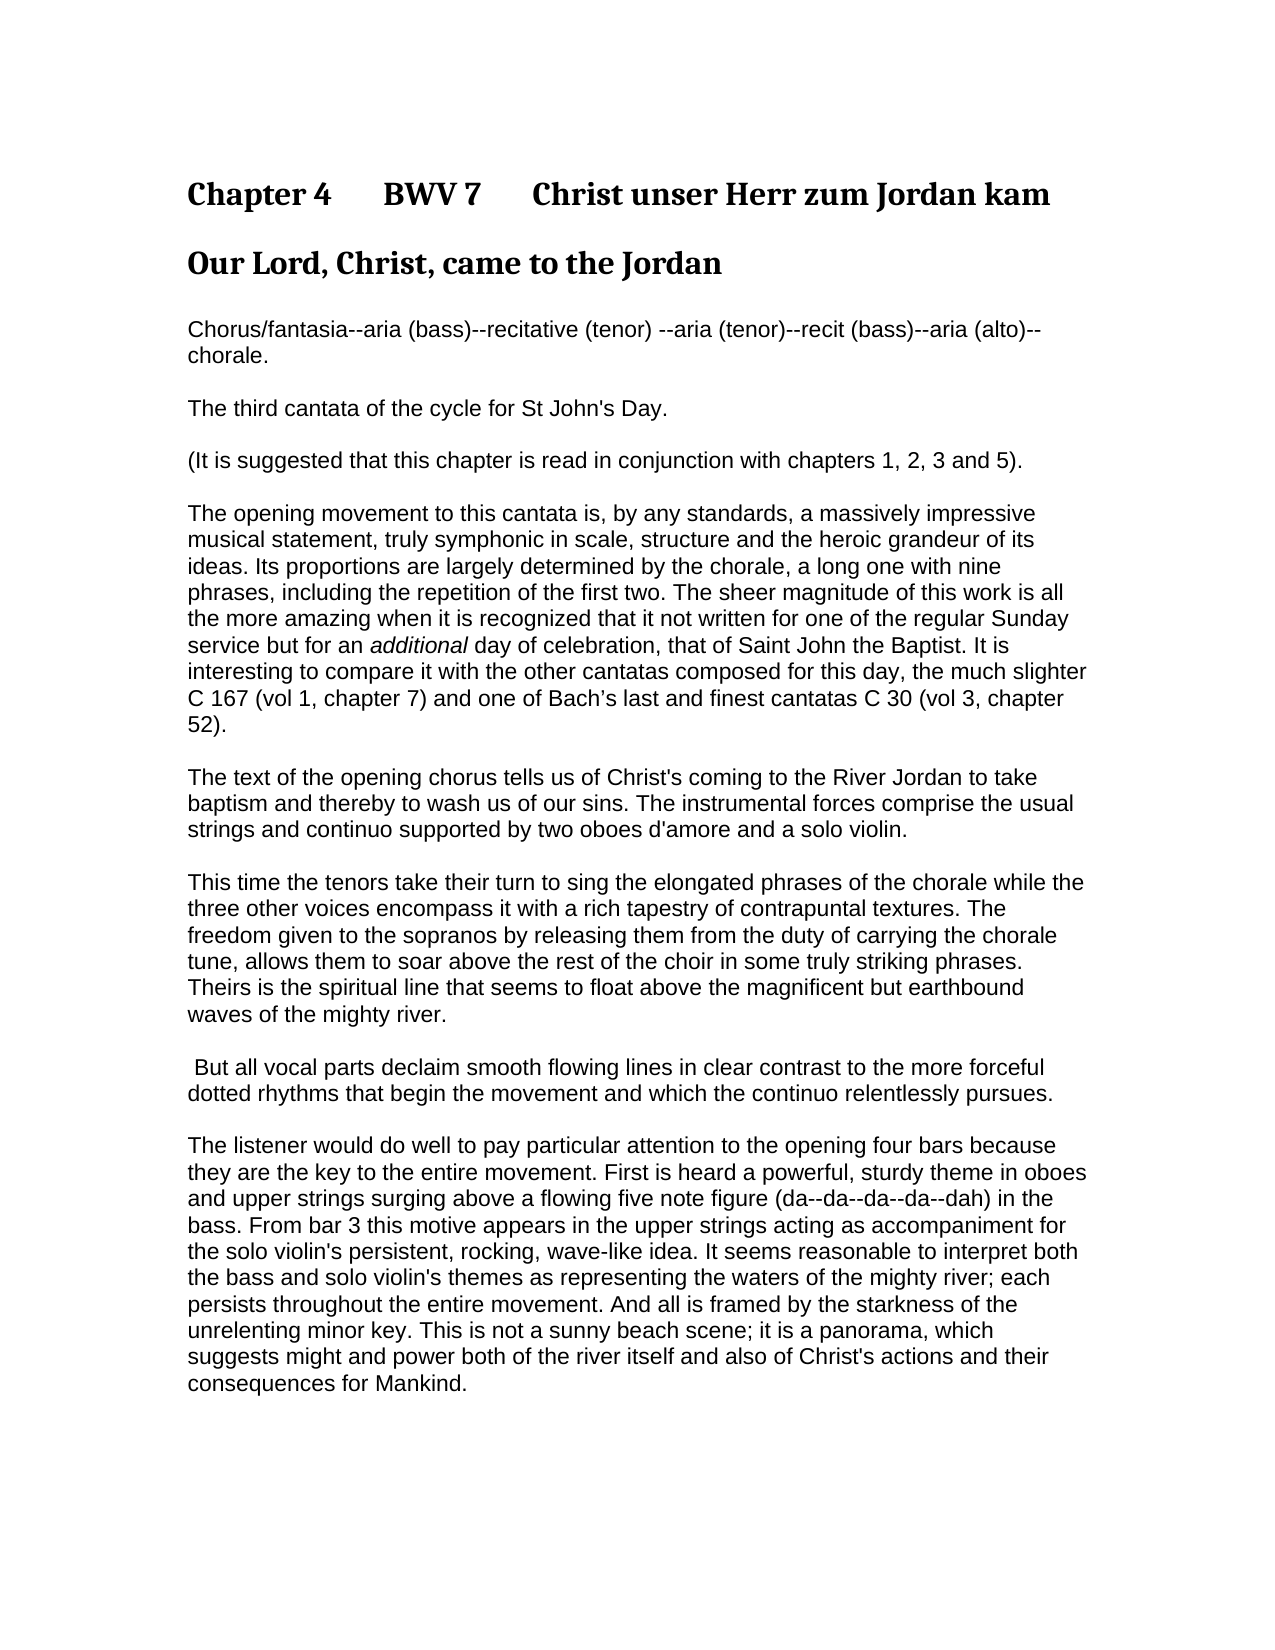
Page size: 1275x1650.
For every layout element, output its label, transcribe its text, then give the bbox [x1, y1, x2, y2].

text But all vocal parts declaim smooth flowing lines in clear contrast to the more forceful dotted rhythms that begin the movement and which the continuo relentlessly pursues. [187, 1053, 1087, 1106]
text The third cantata of the cycle for St John's Day. [187, 394, 1087, 421]
text The listener would do well to pay particular attention to the opening four bars because they are the key to the entire movement. First is heard a powerful, sturdy theme in oboes and upper strings surging above a flowing five note figure (da--da--da--da--dah) in the bass. From bar 3 this motive appears in the upper strings acting as accompaniment for the solo violin's persistent, rocking, wave-like idea. It seems reasonable to interpret both the bass and solo violin's themes as representing the waters of the mighty river; each persists throughout the entire movement. And all is framed by the starkness of the unrelenting minor key. This is not a sunny beach scene; it is a panorama, which suggests might and power both of the river itself and also of Christ's actions and their consequences for Mankind. [187, 1132, 1087, 1396]
text The opening movement to this cantata is, by any standards, a massively impressive musical statement, truly symphonic in scale, structure and the heroic grandeur of its ideas. Its proportions are largely determined by the chorale, a long one with nine phrases, including the repetition of the first two. The sheer magnitude of this work is all the more amazing when it is recognized that it not written for one of the regular Sunday service but for an additional day of celebration, that of Saint John the Baptist. It is interesting to compare it with the other cantatas composed for this day, the much slighter C 167 (vol 1, chapter 7) and one of Bach’s last and finest cantatas C 30 (vol 3, chapter 52). [187, 500, 1087, 737]
subtitle Chapter 4 BWV 7 Christ unser Herr zum Jordan kam [187, 175, 1087, 213]
text Chorus/fantasia--aria (bass)--recitative (tenor) --aria (tenor)--recit (bass)--aria (alto)--chorale. [187, 316, 1087, 368]
text This time the tenors take their turn to sing the elongated phrases of the chorale while the three other voices encompass it with a rich tapestry of contrapuntal textures. The freedom given to the sopranos by releasing them from the duty of carrying the chorale tune, allows them to soar above the rest of the choir in some truly striking phrases. Theirs is the spiritual line that seems to float above the magnificent but earthbound waves of the mighty river. [187, 869, 1087, 1027]
subtitle Our Lord, Christ, came to the Jordan [187, 244, 1087, 283]
text (It is suggested that this chapter is read in conjunction with chapters 1, 2, 3 and 5). [187, 447, 1087, 474]
text The text of the opening chorus tells us of Christ's coming to the River Jordan to take baptism and thereby to wash us of our sins. The instrumental forces comprise the usual strings and continuo supported by two oboes d'amore and a solo violin. [187, 763, 1087, 843]
